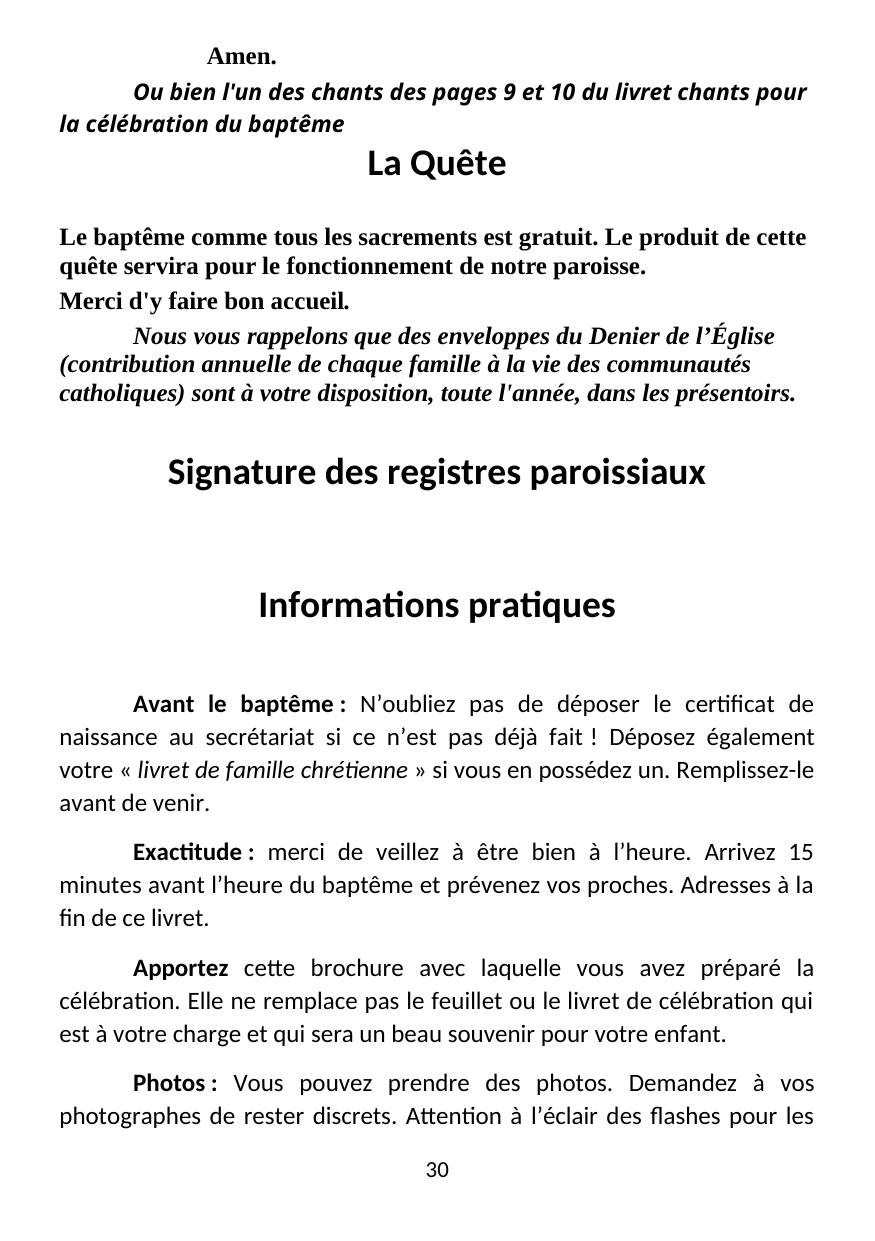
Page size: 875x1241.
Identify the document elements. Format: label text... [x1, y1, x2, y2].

text Avant le baptême : N’oubliez pas de déposer le certificat de naissance au secrétariat si ce n’est pas déjà fait ! Déposez également votre « livret de famille chrétienne » si vous en possédez un. Remplissez-le avant de venir. [59, 688, 815, 817]
text Nous vous rappelons que des enveloppes du Denier de l’Église (contribution annuelle de chaque famille à la vie des communautés catholiques) sont à votre disposition, toute l'année, dans les présentoirs. [59, 321, 815, 407]
text Informations pratiques [59, 581, 815, 627]
text La Quête [59, 139, 815, 185]
text Merci d'y faire bon accueil. [59, 286, 815, 314]
text Apportez cette brochure avec laquelle vous avez préparé la célébration. Elle ne remplace pas le feuillet ou le livret de célébration qui est à votre charge et qui sera un beau souvenir pour votre enfant. [59, 952, 815, 1048]
text Photos : Vous pouvez prendre des photos. Demandez à vos photographes de rester discrets. Attention à l’éclair des flashes pour les [59, 1067, 815, 1131]
text Signature des registres paroissiaux [59, 448, 815, 494]
text Ou bien l'un des chants des pages 9 et 10 du livret chants pour la célébration du baptême [59, 76, 816, 139]
text Amen. [207, 41, 815, 70]
text Le baptême comme tous les sacrements est gratuit. Le produit de cette quête servira pour le fonctionnement de notre paroisse. [59, 222, 815, 279]
text Exactitude : merci de veillez à être bien à l’heure. Arrivez 15 minutes avant l’heure du baptême et prévenez vos proches. Adresses à la fin de ce livret. [59, 837, 815, 933]
